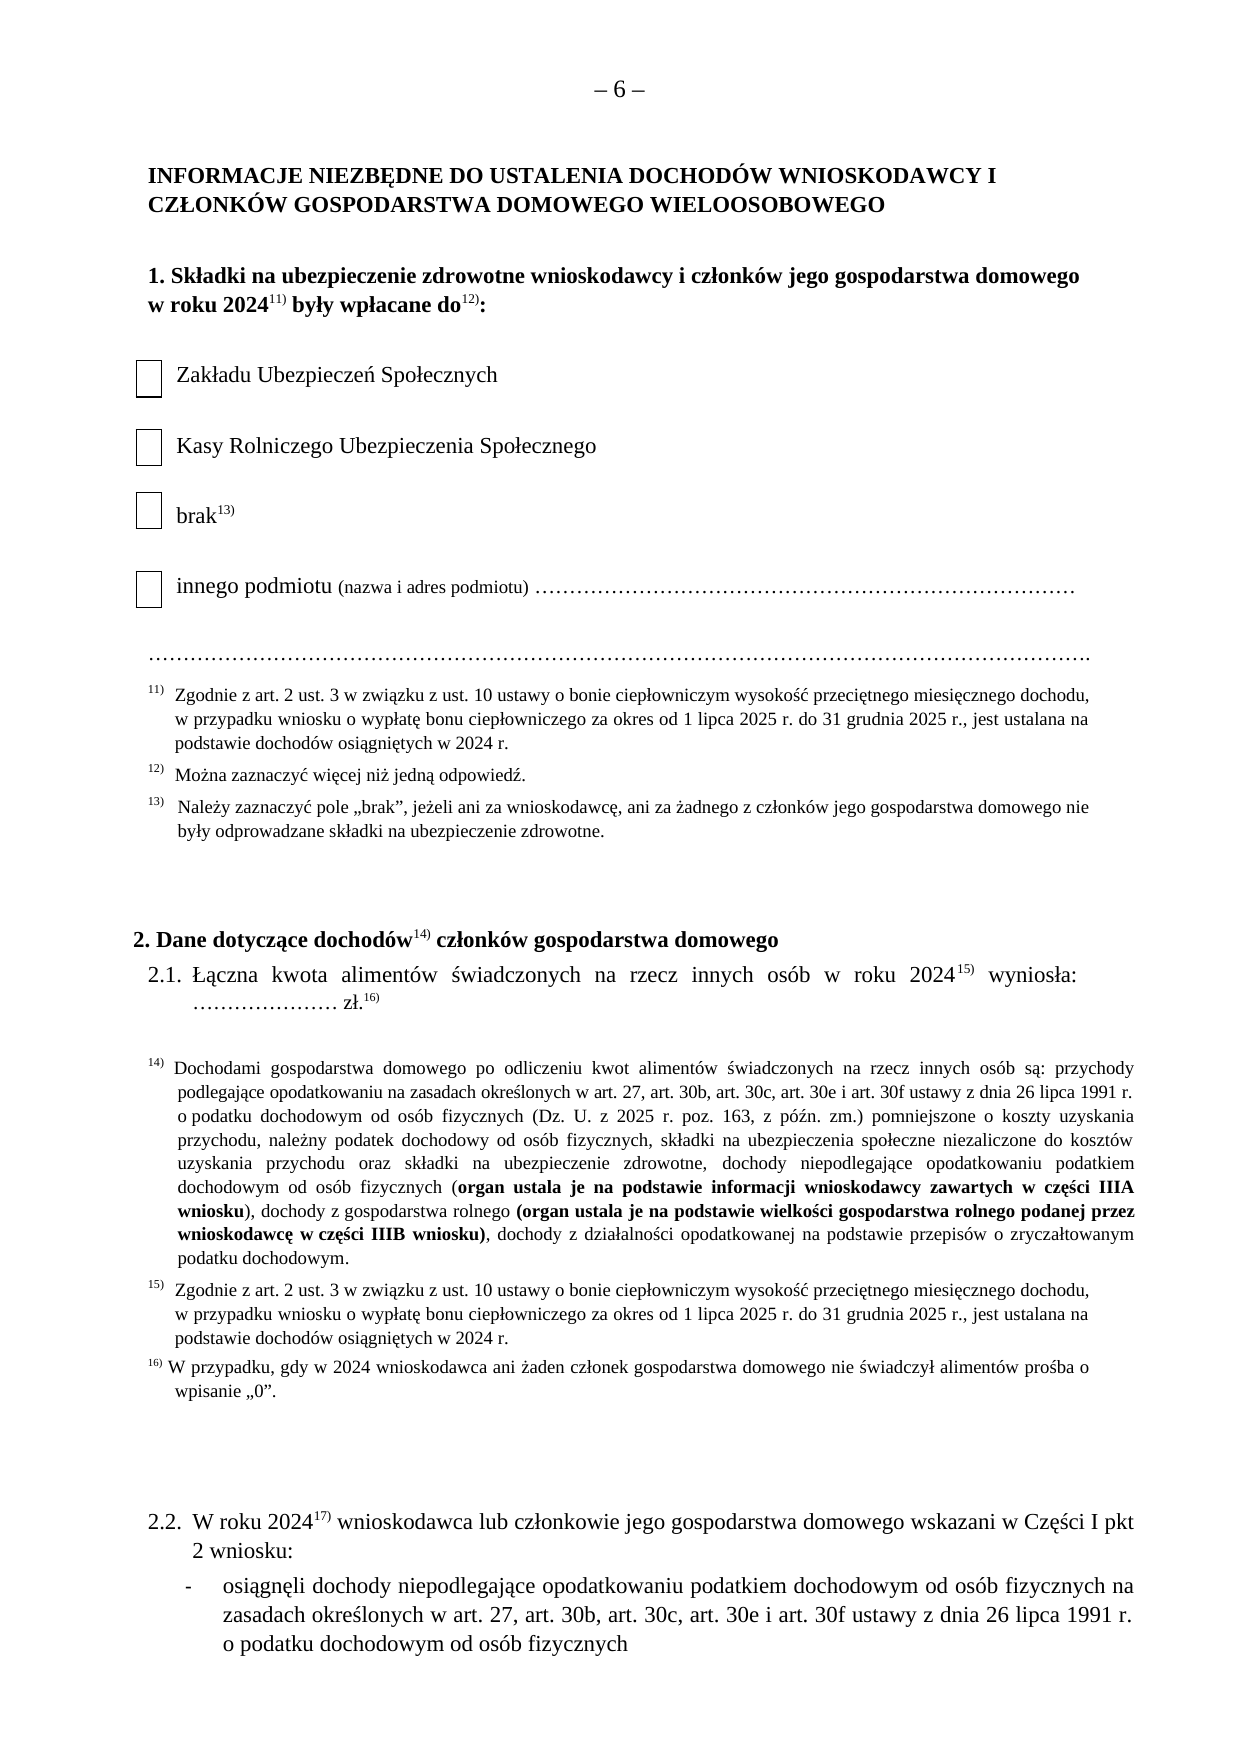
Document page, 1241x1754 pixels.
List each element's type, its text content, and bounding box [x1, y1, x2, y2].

text 11) Zgodnie z art. 2 ust. 3 w związku z ust. 10 ustawy o bonie ciepłowniczym wysokość przeciętnego miesięcznego dochodu, w przypadku wniosku o wypłatę bonu ciepłowniczego za okres od 1 lipca 2025 r. do 31 grudnia 2025 r., jest ustalana na podstawie dochodów osiągniętych w 2024 r. [148, 682, 1091, 753]
table_header [137, 430, 161, 465]
text 13) Należy zaznaczyć pole „brak”, jeżeli ani za wnioskodawcę, ani za żadnego z członków jego gospodarstwa domowego nie były odprowadzane składki na ubezpieczenie zdrowotne. [148, 794, 1091, 842]
table_header [137, 572, 161, 607]
text INFORMACJE NIEZBĘDNE DO USTALENIA DOCHODÓW WNIOSKODAWCY I CZŁONKÓW GOSPODARSTWA DOMOWEGO WIELOOSOBOWEGO [148, 162, 1091, 218]
text 15) Zgodnie z art. 2 ust. 3 w związku z ust. 10 ustawy o bonie ciepłowniczym wysokość przeciętnego miesięcznego dochodu, w przypadku wniosku o wypłatę bonu ciepłowniczego za okres od 1 lipca 2025 r. do 31 grudnia 2025 r., jest ustalana na podstawie dochodów osiągniętych w 2024 r. [148, 1277, 1091, 1348]
text 16) W przypadku, gdy w 2024 wnioskodawca ani żaden członek gospodarstwa domowego nie świadczył alimentów prośba o wpisanie „0”. [148, 1356, 1091, 1402]
text 14) Dochodami gospodarstwa domowego po odliczeniu kwot alimentów świadczonych na rzecz innych osób są: przychody podlegające opodatkowaniu na zasadach określonych w art. 27, art. 30b, art. 30c, art. 30e i art. 30f ustawy z dnia 26 lipca 1991 r. o podatku dochodowym od osób fizycznych (Dz. U. z 2025 r. poz. 163, z późn. zm.) pomniejszone o koszty uzyskania przychodu, należny podatek dochodowy od osób fizycznych, składki na ubezpieczenia społeczne niezaliczone do kosztów uzyskania przychodu oraz składki na ubezpieczenie zdrowotne, dochody niepodlegające opodatkowaniu podatkiem dochodowym od osób fizycznych (organ ustala je na podstawie informacji wnioskodawcy zawartych w części IIIA wniosku), dochody z gospodarstwa rolnego (organ ustala je na podstawie wielkości gospodarstwa rolnego podanej przez wnioskodawcę w części IIIB wniosku), dochody z działalności opodatkowanej na podstawie przepisów o zryczałtowanym podatku dochodowym. [148, 1055, 1135, 1268]
text 2.1. Łączna kwota alimentów świadczonych na rzecz innych osób w roku 202415) wyniosła: ………………… zł.16) [148, 961, 1091, 1014]
text 1. Składki na ubezpieczenie zdrowotne wnioskodawcy i członków jego gospodarstwa domowego w roku 202411) były wpłacane do12): [148, 262, 1091, 317]
text ………………………………………………………………………………………………………………………. [148, 640, 1091, 664]
text 2. Dane dotyczące dochodów14) członków gospodarstwa domowego [133, 926, 1091, 952]
table_header [137, 493, 161, 528]
text Kasy Rolniczego Ubezpieczenia Społecznego [162, 432, 1091, 458]
text 12) Można zaznaczyć więcej niż jedną odpowiedź. [148, 761, 1091, 786]
text innego podmiotu (nazwa i adres podmiotu) …………………………………………………………………… [162, 572, 1091, 599]
list osiągnęli dochody niepodlegające opodatkowaniu podatkiem dochodowym od osób fizycznych na zasadach określonych w art. 27, art. 30b, art. 30c, art. 30e i art. 30f ustawy z dnia 26 lipca 1991 r. o podatku dochodowym od osób fizycznych [185, 1572, 1135, 1657]
text 2.2. W roku 202417) wnioskodawca lub członkowie jego gospodarstwa domowego wskazani w Części I pkt 2 wniosku: [148, 1508, 1135, 1563]
table_header [137, 361, 161, 396]
text Zakładu Ubezpieczeń Społecznych [162, 361, 1091, 388]
text brak13) [162, 502, 1091, 528]
